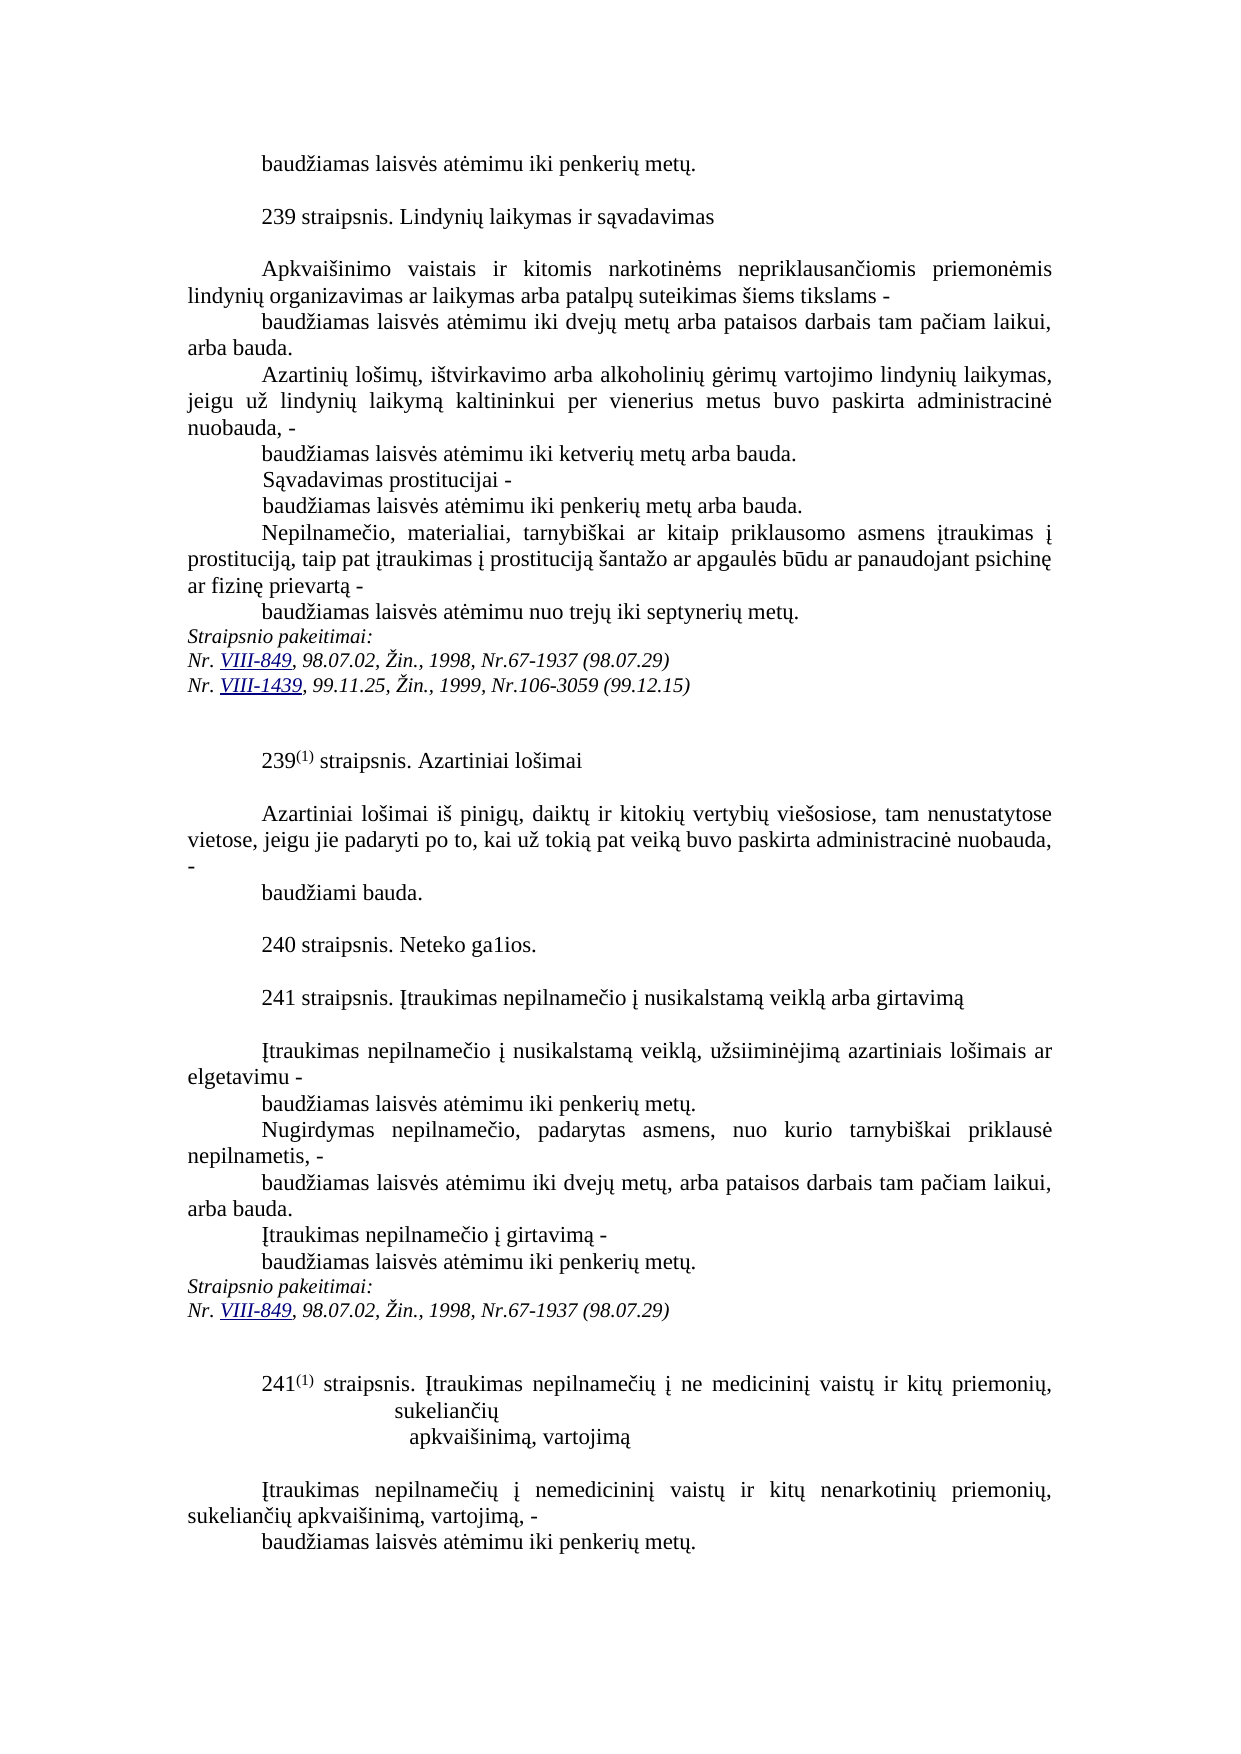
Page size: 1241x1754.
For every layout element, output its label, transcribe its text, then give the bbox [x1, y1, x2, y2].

text Apkvaišinimo vaistais ir kitomis narkotinėms nepriklausančiomis priemonėmis lindynių organizavimas ar laikymas arba patalpų suteikimas šiems tikslams - [187, 255, 1053, 308]
text Sąvadavimas prostitucijai - [187, 466, 1053, 493]
text baudžiamas laisvės atėmimu iki penkerių metų. [187, 150, 1053, 176]
text baudžiamas laisvės atėmimu iki dvejų metų arba pataisos darbais tam pačiam laikui, arba bauda. [187, 308, 1053, 361]
text baudžiami bauda. [206, 879, 1053, 905]
text Įtraukimas nepilnamečio į girtavimą - [208, 1221, 1053, 1248]
text 240 straipsnis. Neteko ga1ios. [206, 931, 1053, 958]
text Įtraukimas nepilnamečio į nusikalstamą veiklą, užsiiminėjimą azartiniais lošimais ar elgetavimu - [187, 1037, 1053, 1089]
text Azartinių lošimų, ištvirkavimo arba alkoholinių gėrimų vartojimo lindynių laikymas, jeigu už lindynių laikymą kaltininkui per vienerius metus buvo paskirta administracinė nuobauda, - [187, 361, 1053, 440]
text apkvaišinimą, vartojimą [394, 1423, 1053, 1449]
text Straipsnio pakeitimai: [187, 624, 1053, 648]
text baudžiamas laisvės atėmimu iki dvejų metų, arba pataisos darbais tam pačiam laikui, arba bauda. [187, 1169, 1053, 1221]
text 239 straipsnis. Lindynių laikymas ir sąvadavimas [207, 203, 1053, 229]
text baudžiamas laisvės atėmimu iki penkerių metų. [187, 1528, 1053, 1555]
text 239(1) straipsnis. Azartiniai lošimai [207, 747, 1053, 773]
text 241 straipsnis. Įtraukimas nepilnamečio į nusikalstamą veiklą arba girtavimą [187, 984, 1053, 1011]
text Nepilnamečio, materialiai, tarnybiškai ar kitaip priklausomo asmens įtraukimas į prostituciją, taip pat įtraukimas į prostituciją šantažo ar apgaulės būdu ar panaudojant psichinę ar fizinę prievartą - [187, 519, 1053, 598]
text baudžiamas laisvės atėmimu iki penkerių metų arba bauda. [187, 493, 1053, 519]
text baudžiamas laisvės atėmimu iki penkerių metų. [208, 1248, 1053, 1274]
text 241(1) straipsnis. Įtraukimas nepilnamečių į ne medicininį vaistų ir kitų priemonių, sukeliančių [261, 1370, 1053, 1423]
text Nugirdymas nepilnamečio, padarytas asmens, nuo kurio tarnybiškai priklausė nepilnametis, - [187, 1116, 1053, 1169]
text Nr. VIII-849, 98.07.02, Žin., 1998, Nr.67-1937 (98.07.29) [187, 1298, 1053, 1322]
text baudžiamas laisvės atėmimu iki ketverių metų arba bauda. [187, 440, 1053, 466]
text Azartiniai lošimai iš pinigų, daiktų ir kitokių vertybių viešosiose, tam nenustatytose vietose, jeigu jie padaryti po to, kai už tokią pat veiką buvo paskirta administracinė nuobauda, - [187, 800, 1053, 879]
text Nr. VIII-1439, 99.11.25, Žin., 1999, Nr.106-3059 (99.12.15) [187, 672, 1053, 697]
text baudžiamas laisvės atėmimu iki penkerių metų. [187, 1089, 1053, 1116]
text Įtraukimas nepilnamečių į nemedicininį vaistų ir kitų nenarkotinių priemonių, sukeliančių apkvaišinimą, vartojimą, - [187, 1476, 1053, 1528]
text Straipsnio pakeitimai: [187, 1274, 1053, 1298]
text baudžiamas laisvės atėmimu nuo trejų iki septynerių metų. [187, 598, 1053, 624]
text Nr. VIII-849, 98.07.02, Žin., 1998, Nr.67-1937 (98.07.29) [187, 648, 1053, 672]
